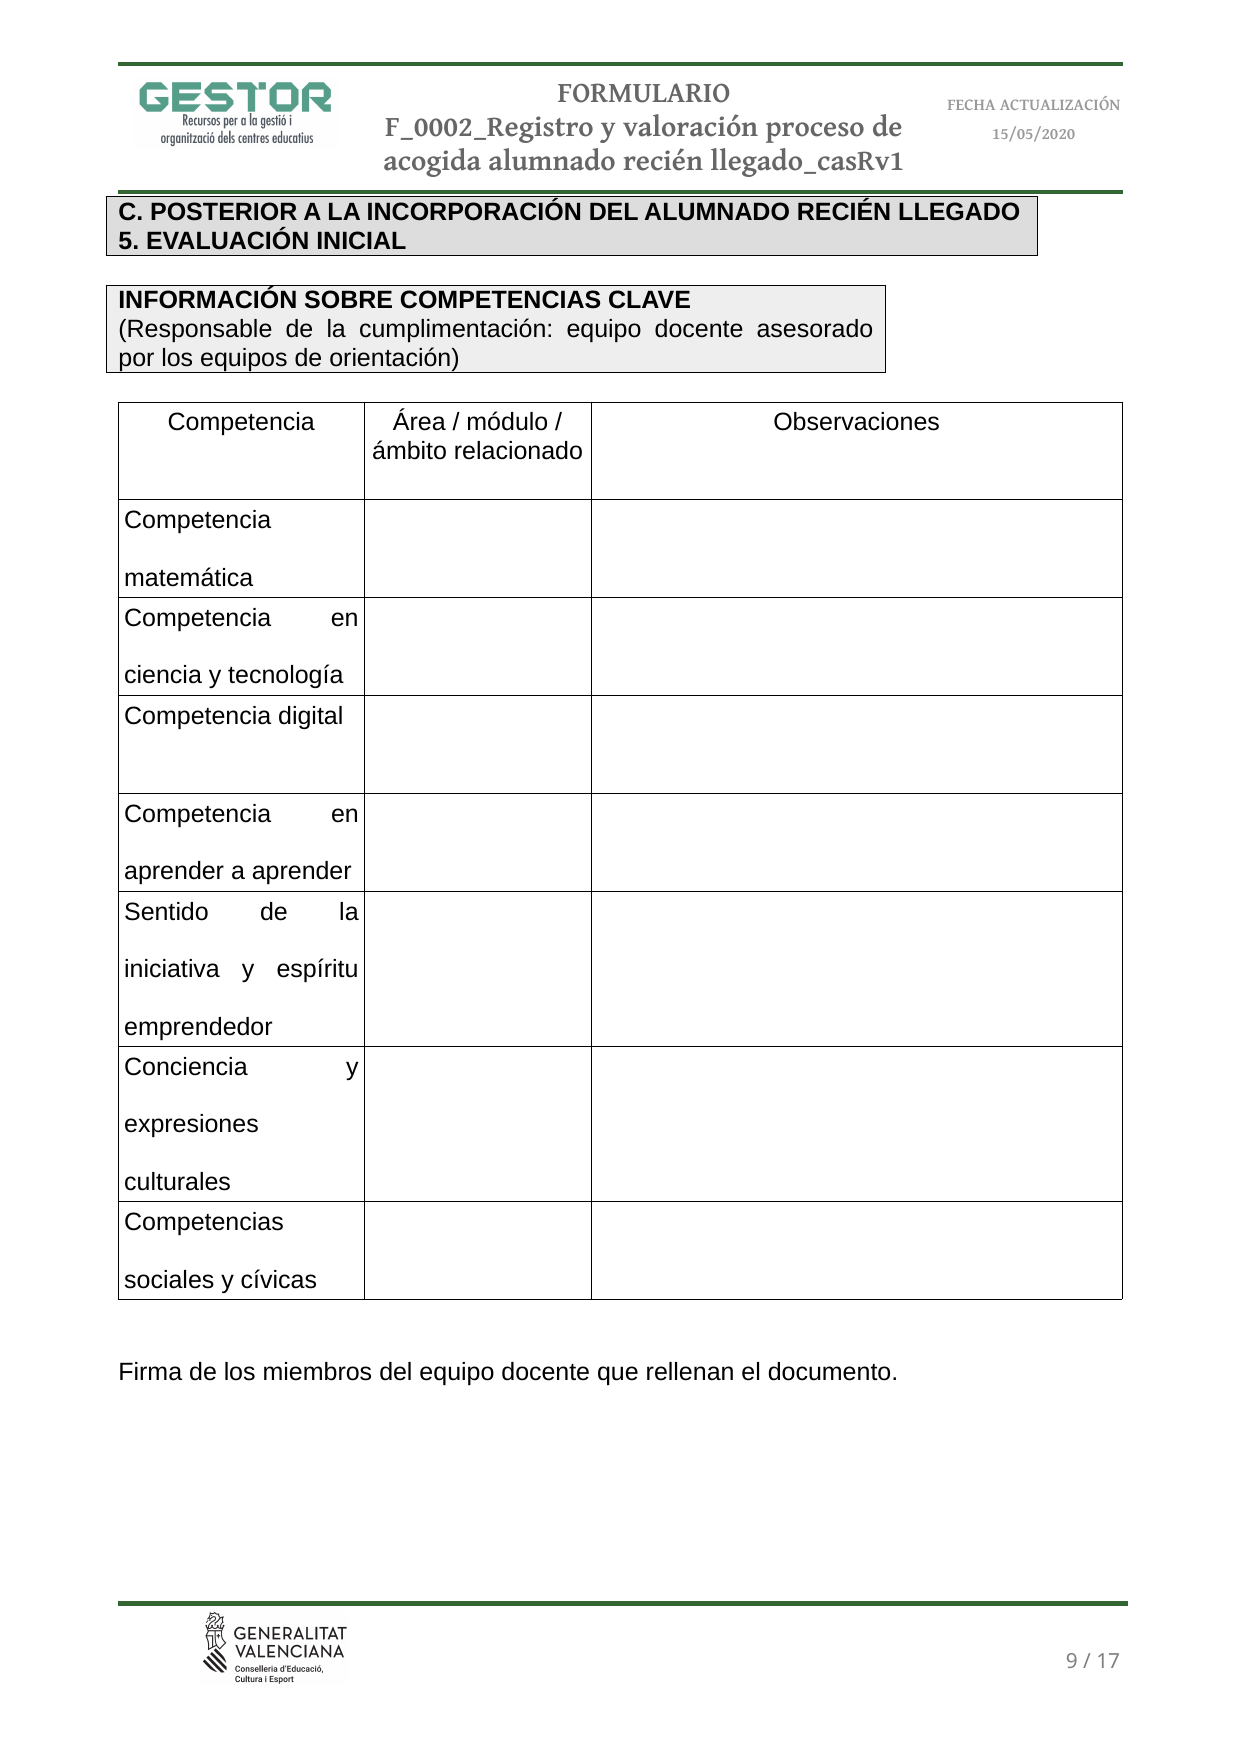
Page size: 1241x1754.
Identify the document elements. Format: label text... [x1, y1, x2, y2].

table_cell [592, 598, 1122, 695]
table_cell Competencias sociales y cívicas [119, 1202, 364, 1299]
table_cell Competencia digital [119, 696, 364, 793]
table_cell [592, 892, 1122, 1046]
table_cell Competencia matemática [119, 500, 364, 597]
table_cell [592, 1047, 1122, 1201]
table_cell [365, 1047, 591, 1201]
table_header Competencia [119, 403, 364, 499]
table_header Observaciones [592, 403, 1122, 499]
table_cell Competencia en ciencia y tecnología [119, 598, 364, 695]
table_cell Conciencia y expresiones culturales [119, 1047, 364, 1201]
table_header C. POSTERIOR A LA INCORPORACIÓN DEL ALUMNADO RECIÉN LLEGADO 5. EVALUACIÓN INICIAL [107, 197, 1037, 255]
table_cell [365, 696, 591, 793]
table_cell Competencia en aprender a aprender [119, 794, 364, 891]
table_cell [365, 1202, 591, 1299]
table_cell [592, 500, 1122, 597]
table_header Área / módulo / ámbito relacionado [365, 403, 591, 499]
table_cell [592, 1202, 1122, 1299]
table_cell [365, 794, 591, 891]
table_cell [365, 598, 591, 695]
picture [133, 77, 340, 149]
table_cell [592, 696, 1122, 793]
table_header INFORMACIÓN SOBRE COMPETENCIAS CLAVE (Responsable de la cumplimentación: equipo docente asesorado por los equipos de orientación) [107, 286, 885, 372]
text Firma de los miembros del equipo docente que rellenan el documento. [118, 1357, 1122, 1385]
picture [200, 1610, 349, 1685]
table_cell [365, 892, 591, 1046]
table_cell [365, 500, 591, 597]
table_cell [592, 794, 1122, 891]
table_cell Sentido de la iniciativa y espíritu emprendedor [119, 892, 364, 1046]
